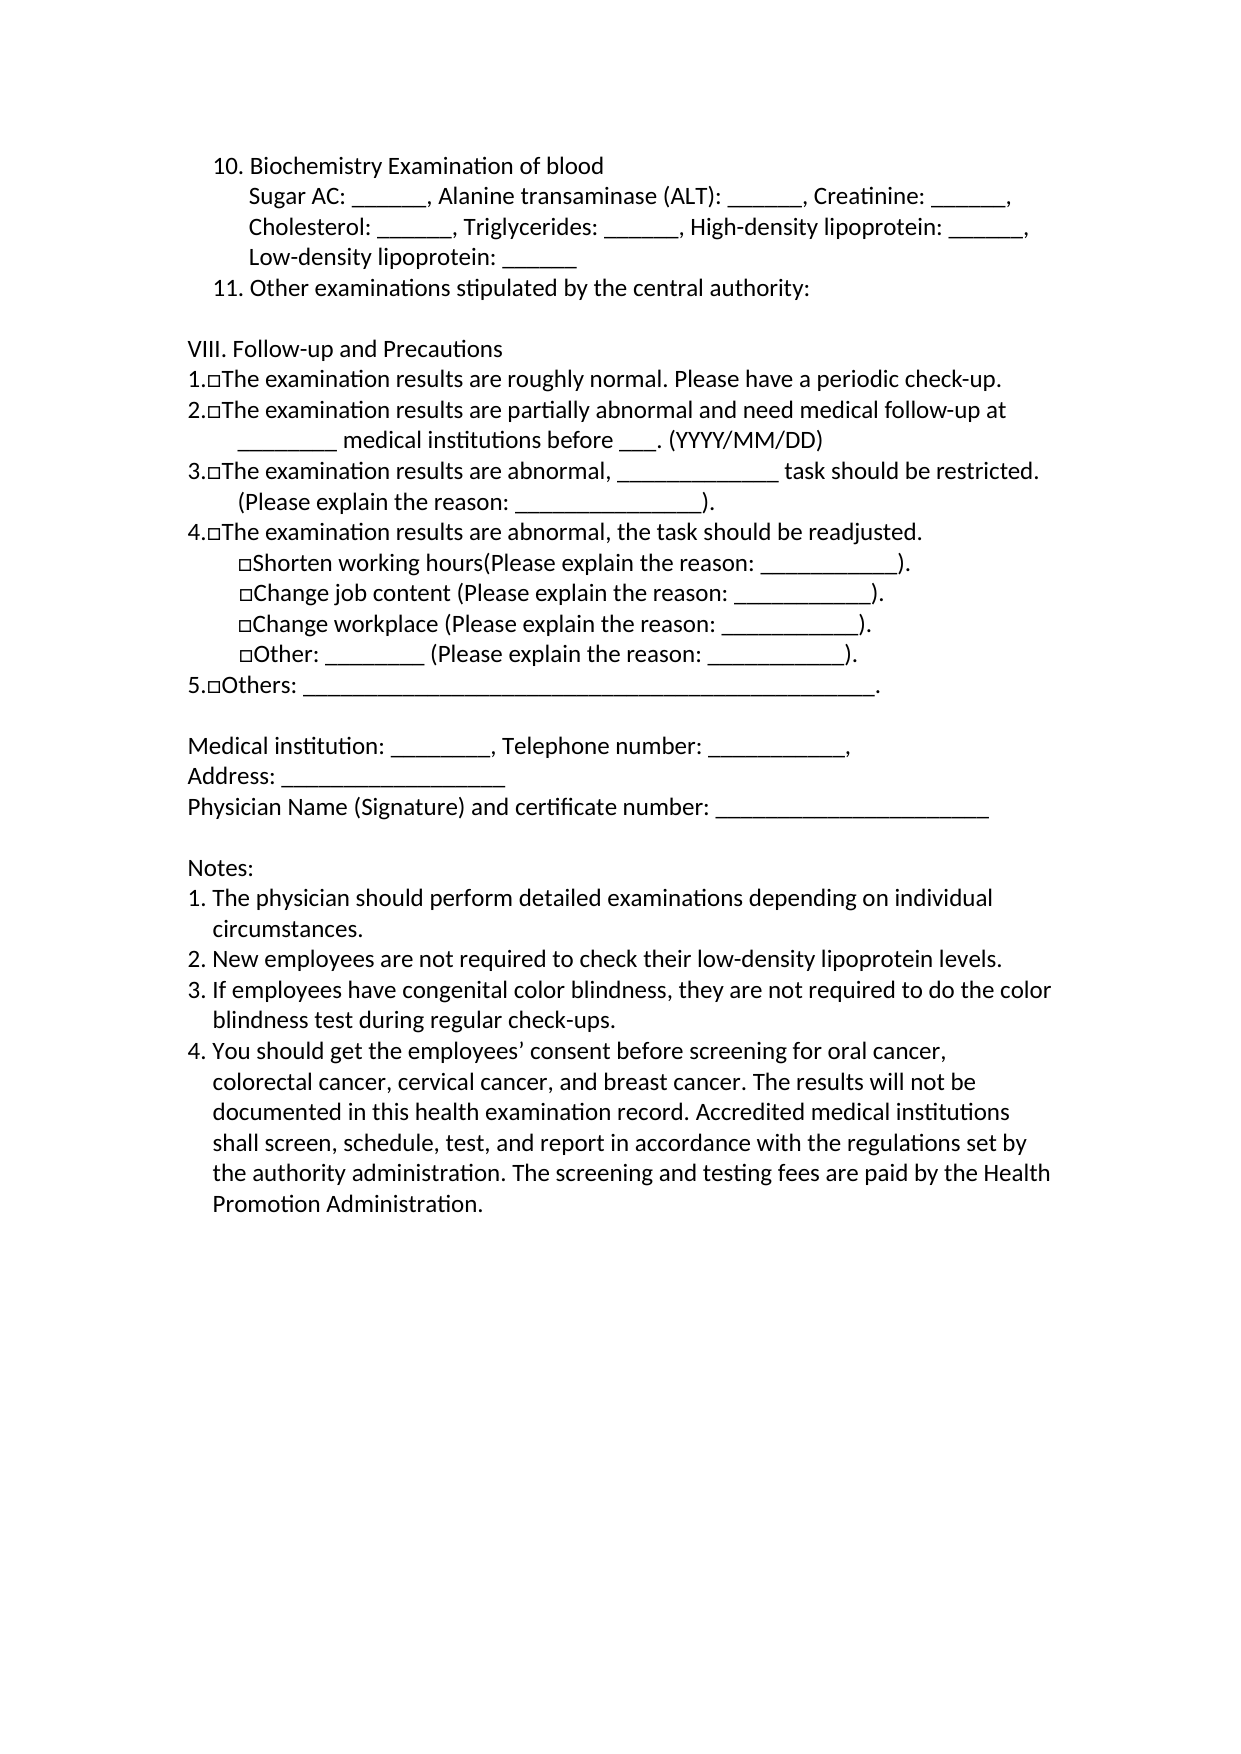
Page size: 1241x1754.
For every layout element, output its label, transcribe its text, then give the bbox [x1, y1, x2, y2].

text Low-density lipoprotein: ______ [212, 242, 1053, 272]
text □Change job content (Please explain the reason: ___________). [187, 577, 1053, 608]
text 2. New employees are not required to check their low-density lipoprotein levels. [187, 943, 1053, 974]
text (Please explain the reason: _______________). [187, 486, 1053, 516]
text Medical institution: ________, Telephone number: ___________, [187, 730, 1053, 760]
text 4. You should get the employees’ consent before screening for oral cancer, colorectal cancer, cervical cancer, and breast cancer. The results will not be documented in this health examination record. Accredited medical institutions shall screen, schedule, test, and report in accordance with the regulations set by the authority administration. The screening and testing fees are paid by the Health Promotion Administration. [187, 1035, 1053, 1218]
text □Change workplace (Please explain the reason: ___________). [187, 608, 1053, 638]
text Sugar AC: ______, Alanine transaminase (ALT): ______, Creatinine: ______, [212, 181, 1053, 211]
text 3. If employees have congenital color blindness, they are not required to do the color blindness test during regular check-ups. [187, 974, 1053, 1035]
text Physician Name (Signature) and certificate number: ______________________ [187, 791, 1053, 821]
text VIII. Follow-up and Precautions [187, 333, 1053, 364]
text 1. The physician should perform detailed examinations depending on individual circumstances. [187, 882, 1053, 943]
text 1.□The examination results are roughly normal. Please have a periodic check-up. [187, 364, 1053, 394]
text □Shorten working hours(Please explain the reason: ___________). [187, 547, 1053, 577]
text 4.□The examination results are abnormal, the task should be readjusted. [187, 516, 1053, 547]
text 10. Biochemistry Examination of blood [212, 150, 1053, 181]
text 2.□The examination results are partially abnormal and need medical follow-up at ________ medical institutions before ___. (YYYY/MM/DD) [187, 394, 1053, 455]
text 11. Other examinations stipulated by the central authority: [212, 272, 1053, 303]
text Address: __________________ [187, 760, 1053, 791]
text Notes: [187, 852, 1053, 882]
text □Other: ________ (Please explain the reason: ___________). [187, 638, 1053, 669]
text Cholesterol: ______, Triglycerides: ______, High-density lipoprotein: ______, [212, 211, 1053, 242]
text 3.□The examination results are abnormal, _____________ task should be restricted. [187, 455, 1053, 486]
text 5.□Others: ______________________________________________. [187, 669, 1053, 699]
